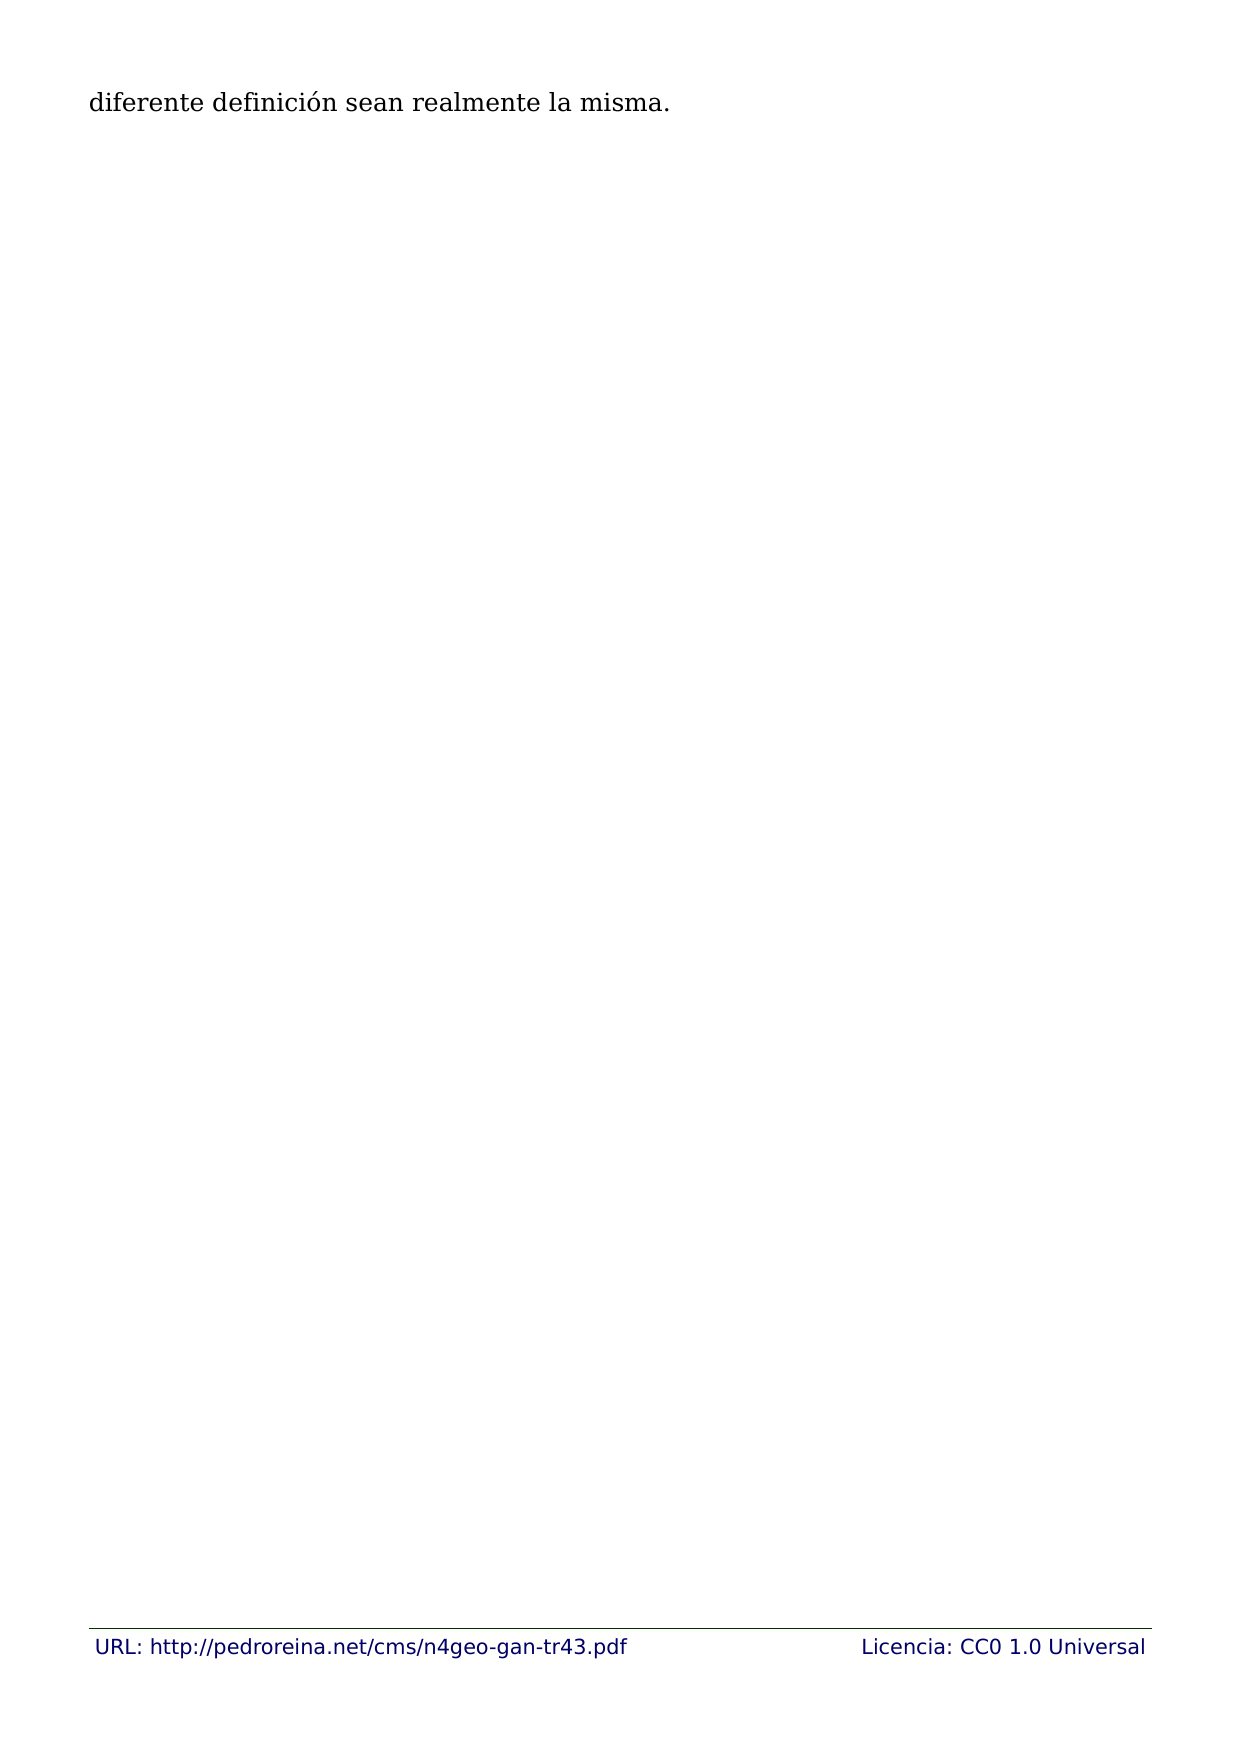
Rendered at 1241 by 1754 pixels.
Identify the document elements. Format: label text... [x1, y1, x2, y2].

text diferente definición sean realmente la misma. [88, 88, 1152, 118]
